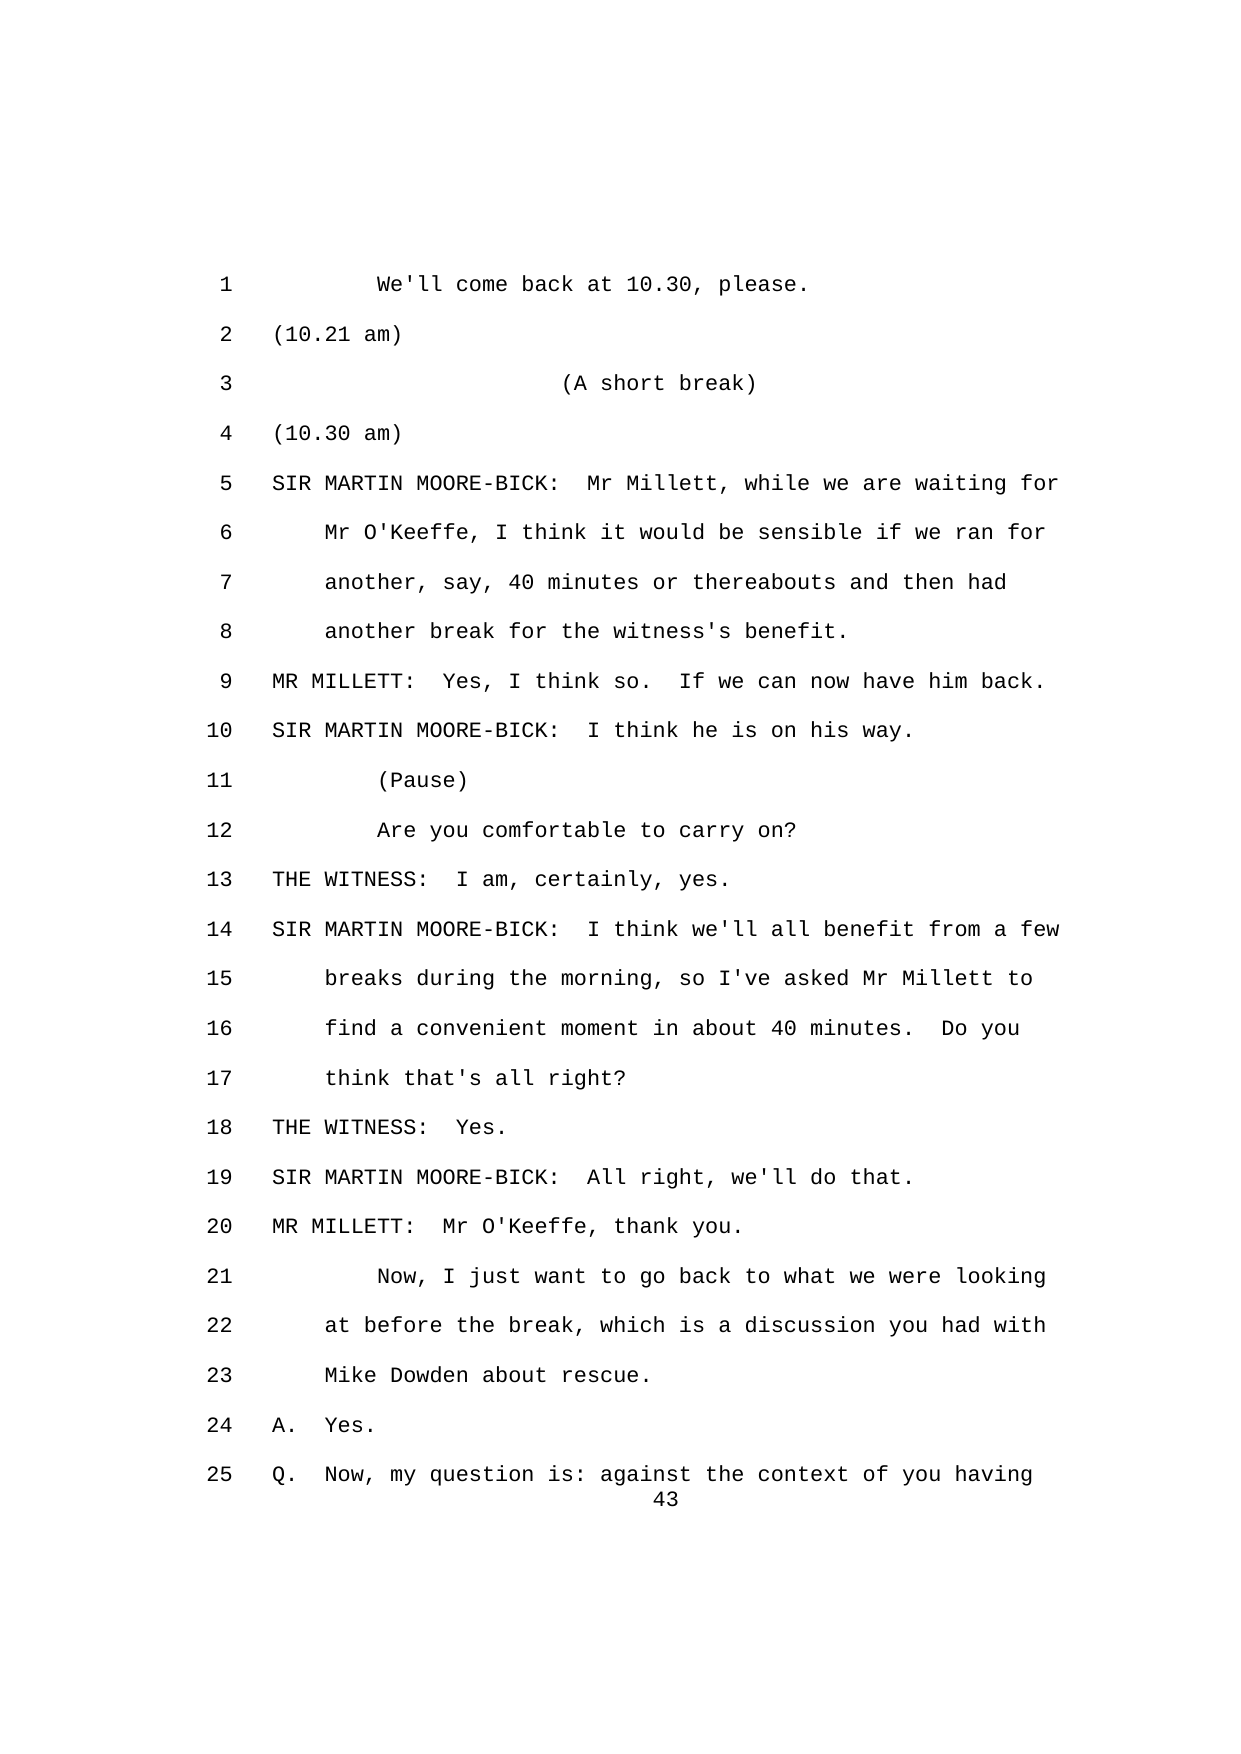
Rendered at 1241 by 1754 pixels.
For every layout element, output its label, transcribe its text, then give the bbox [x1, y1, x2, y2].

text 14 SIR MARTIN MOORE-BICK: I think we'll all benefit from a few [75, 918, 1165, 943]
text 15 breaks during the morning, so I've asked Mr Millett to [75, 967, 1165, 992]
text 6 Mr O'Keeffe, I think it would be sensible if we ran for [75, 521, 1165, 546]
text 18 THE WITNESS: Yes. [75, 1116, 1165, 1141]
text 16 find a convenient moment in about 40 minutes. Do you [75, 1017, 1165, 1042]
text 21 Now, I just want to go back to what we were looking [75, 1265, 1165, 1290]
text 17 think that's all right? [75, 1067, 1165, 1091]
text 1 We'll come back at 10.30, please. [75, 273, 1165, 298]
text 20 MR MILLETT: Mr O'Keeffe, thank you. [75, 1215, 1165, 1240]
text 2 (10.21 am) [75, 323, 1165, 348]
text 43 [75, 1488, 1165, 1513]
text 10 SIR MARTIN MOORE-BICK: I think he is on his way. [75, 719, 1165, 744]
text 7 another, say, 40 minutes or thereabouts and then had [75, 571, 1165, 596]
text 23 Mike Dowden about rescue. [75, 1364, 1165, 1389]
text 12 Are you comfortable to carry on? [75, 819, 1165, 843]
text 24 A. Yes. [75, 1414, 1165, 1438]
text 25 Q. Now, my question is: against the context of you having [75, 1463, 1165, 1488]
text 19 SIR MARTIN MOORE-BICK: All right, we'll do that. [75, 1166, 1165, 1191]
text 4 (10.30 am) [75, 422, 1165, 447]
text 9 MR MILLETT: Yes, I think so. If we can now have him back. [75, 670, 1165, 695]
text 8 another break for the witness's benefit. [75, 620, 1165, 645]
text 13 THE WITNESS: I am, certainly, yes. [75, 868, 1165, 893]
text 11 (Pause) [75, 769, 1165, 794]
text 3 (A short break) [75, 372, 1165, 397]
text 22 at before the break, which is a discussion you had with [75, 1314, 1165, 1339]
text 5 SIR MARTIN MOORE-BICK: Mr Millett, while we are waiting for [75, 472, 1165, 496]
